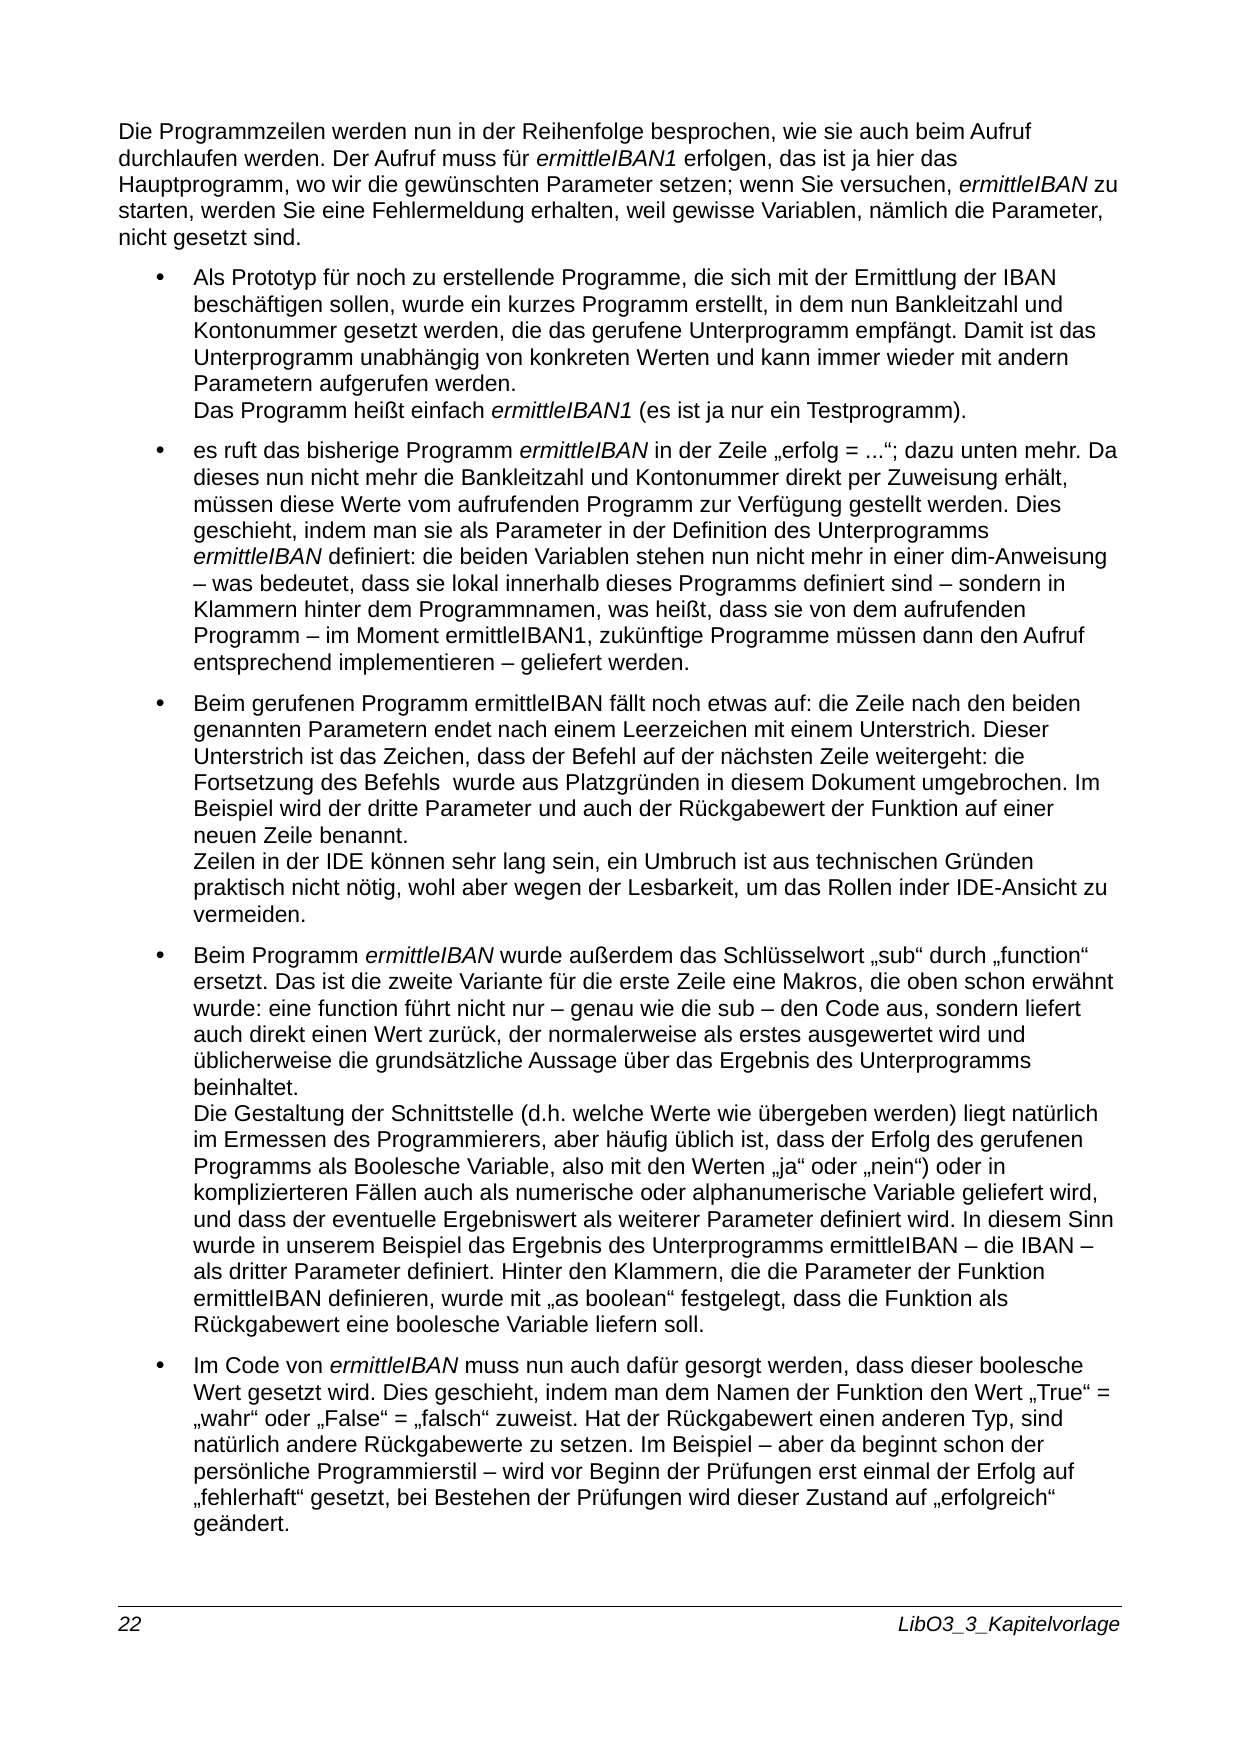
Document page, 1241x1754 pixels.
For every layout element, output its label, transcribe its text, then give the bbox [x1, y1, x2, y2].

list Beim Programm ermittleIBAN wurde außerdem das Schlüsselwort „sub“ durch „function“ ersetzt. Das ist die zweite Variante für die erste Zeile eine Makros, die oben schon erwähnt wurde: eine function führt nicht nur – genau wie die sub – den Code aus, sondern liefert auch direkt einen Wert zurück, der normalerweise als erstes ausgewertet wird und üblicherweise die grundsätzliche Aussage über das Ergebnis des Unterprogramms beinhaltet. Die Gestaltung der Schnittstelle (d.h. welche Werte wie übergeben werden) liegt natürlich im Ermessen des Programmierers, aber häufig üblich ist, dass der Erfolg des gerufenen Programms als Boolesche Variable, also mit den Werten „ja“ oder „nein“) oder in komplizierteren Fällen auch als numerische oder alphanumerische Variable geliefert wird, und dass der eventuelle Ergebniswert als weiterer Parameter definiert wird. In diesem Sinn wurde in unserem Beispiel das Ergebnis des Unterprogramms ermittleIBAN – die IBAN – als dritter Parameter definiert. Hinter den Klammern, die die Parameter der Funktion ermittleIBAN definieren, wurde mit „as boolean“ festgelegt, dass die Funktion als Rückgabewert eine boolesche Variable liefern soll. [156, 939, 1122, 1337]
text Die Programmzeilen werden nun in der Reihenfolge besprochen, wie sie auch beim Aufruf durchlaufen werden. Der Aufruf muss für ermittleIBAN1 erfolgen, das ist ja hier das Hauptprogramm, wo wir die gewünschten Parameter setzen; wenn Sie versuchen, ermittleIBAN zu starten, werden Sie eine Fehlermeldung erhalten, weil gewisse Variablen, nämlich die Parameter, nicht gesetzt sind. [118, 118, 1122, 250]
list Als Prototyp für noch zu erstellende Programme, die sich mit der Ermittlung der IBAN beschäftigen sollen, wurde ein kurzes Programm erstellt, in dem nun Bankleitzahl und Kontonummer gesetzt werden, die das gerufene Unterprogramm empfängt. Damit ist das Unterprogramm unabhängig von konkreten Werten und kann immer wieder mit andern Parametern aufgerufen werden. Das Programm heißt einfach ermittleIBAN1 (es ist ja nur ein Testprogramm). [156, 262, 1122, 423]
list es ruft das bisherige Programm ermittleIBAN in der Zeile „erfolg = ...“; dazu unten mehr. Da dieses nun nicht mehr die Bankleitzahl und Kontonummer direkt per Zuweisung erhält, müssen diese Werte vom aufrufenden Programm zur Verfügung gestellt werden. Dies geschieht, indem man sie als Parameter in der Definition des Unterprogramms ermittleIBAN definiert: die beiden Variablen stehen nun nicht mehr in einer dim-Anweisung – was bedeutet, dass sie lokal innerhalb dieses Programms definiert sind – sondern in Klammern hinter dem Programmnamen, was heißt, dass sie von dem aufrufenden Programm – im Moment ermittleIBAN1, zukünftige Programme müssen dann den Aufruf entsprechend implementieren – geliefert werden. [156, 435, 1122, 675]
list Im Code von ermittleIBAN muss nun auch dafür gesorgt werden, dass dieser boolesche Wert gesetzt wird. Dies geschieht, indem man dem Namen der Funktion den Wert „True“ = „wahr“ oder „False“ = „falsch“ zuweist. Hat der Rückgabewert einen anderen Typ, sind natürlich andere Rückgabewerte zu setzen. Im Beispiel – aber da beginnt schon der persönliche Programmierstil – wird vor Beginn der Prüfungen erst einmal der Erfolg auf „fehlerhaft“ gesetzt, bei Bestehen der Prüfungen wird dieser Zustand auf „erfolgreich“ geändert. [156, 1350, 1122, 1537]
list Beim gerufenen Programm ermittleIBAN fällt noch etwas auf: die Zeile nach den beiden genannten Parametern endet nach einem Leerzeichen mit einem Unterstrich. Dieser Unterstrich ist das Zeichen, dass der Befehl auf der nächsten Zeile weitergeht: die Fortsetzung des Befehls wurde aus Platzgründen in diesem Dokument umgebrochen. Im Beispiel wird der dritte Parameter und auch der Rückgabewert der Funktion auf einer neuen Zeile benannt. Zeilen in der IDE können sehr lang sein, ein Umbruch ist aus technischen Gründen praktisch nicht nötig, wohl aber wegen der Lesbarkeit, um das Rollen inder IDE-Ansicht zu vermeiden. [156, 687, 1122, 927]
